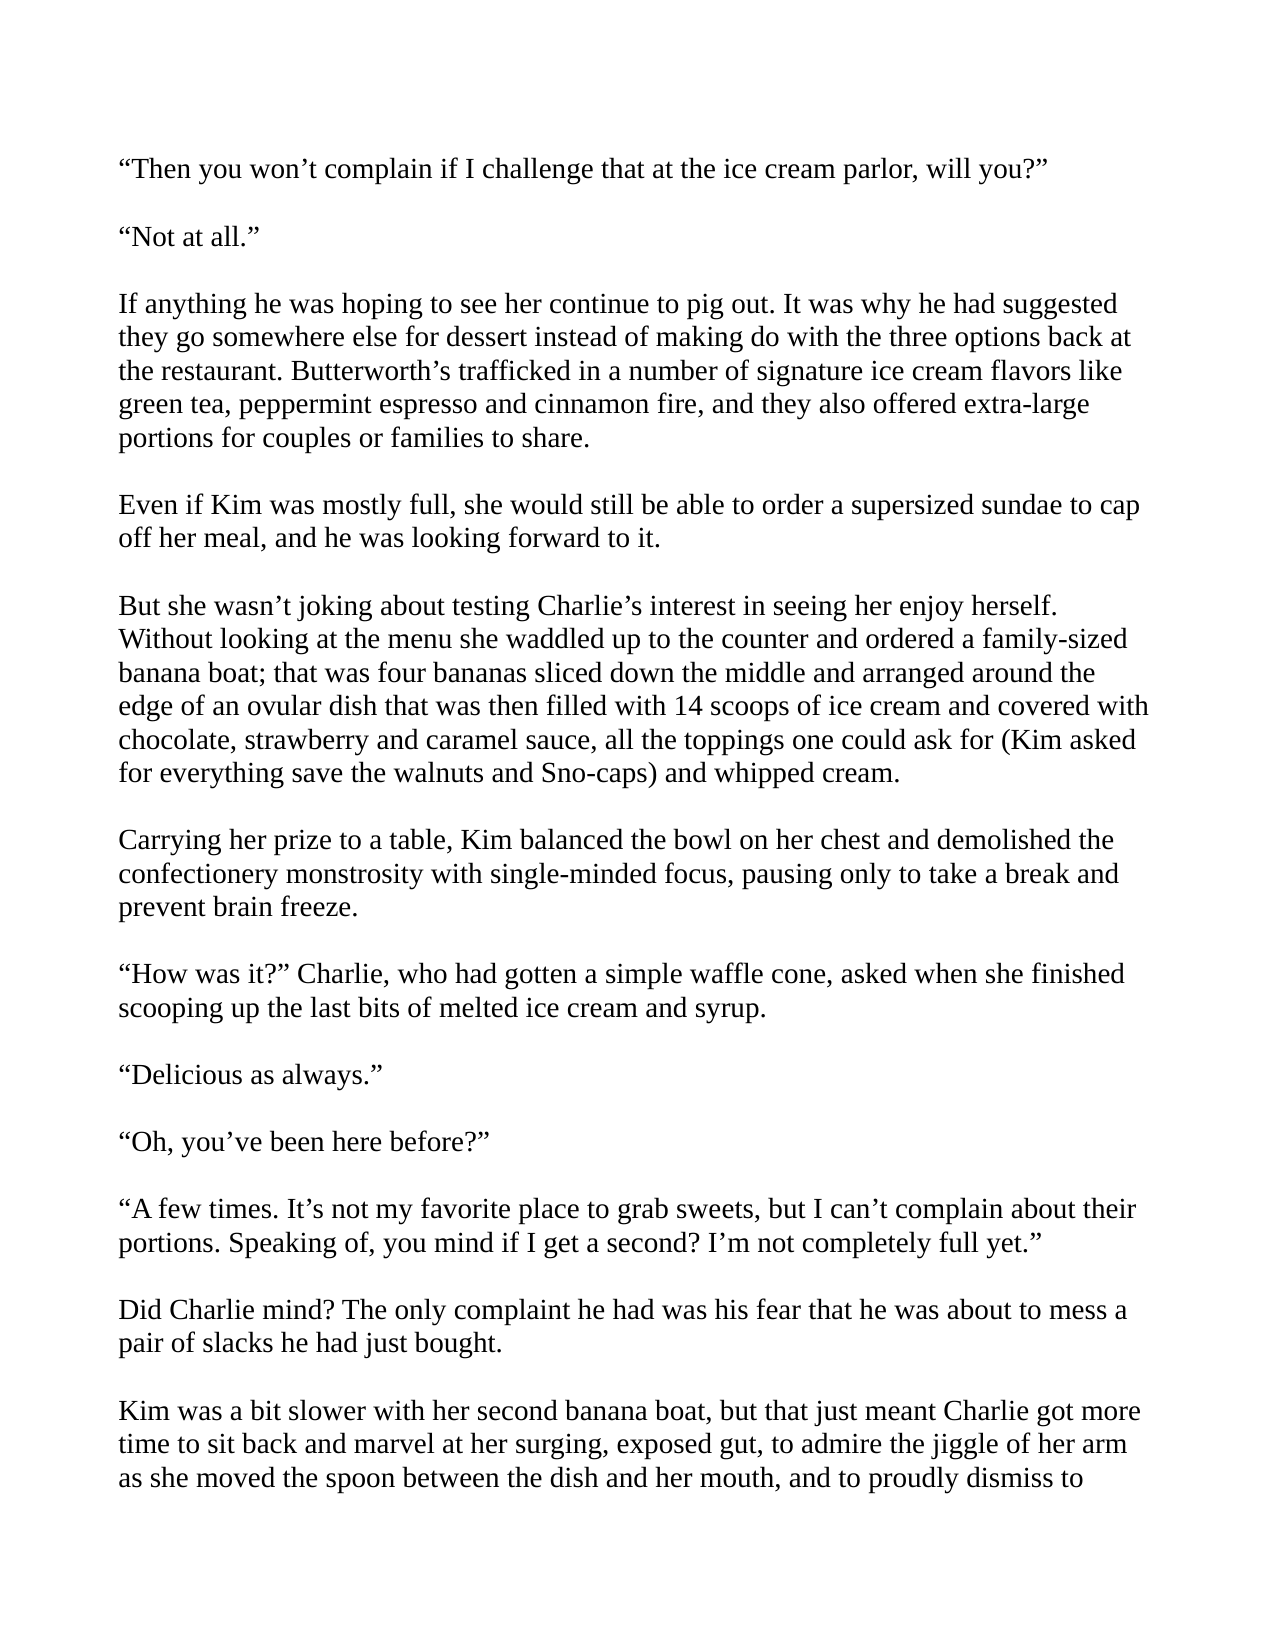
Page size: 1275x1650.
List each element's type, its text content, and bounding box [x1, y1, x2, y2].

text “Delicious as always.” [118, 1057, 1157, 1091]
text “Oh, you’ve been here before?” [118, 1124, 1157, 1158]
text Kim was a bit slower with her second banana boat, but that just meant Charlie got more time to sit back and marvel at her surging, exposed gut, to admire the jiggle of her arm as she moved the spoon between the dish and her mouth, and to proudly dismiss to [118, 1393, 1157, 1493]
text If anything he was hoping to see her continue to pig out. It was why he had suggested they go somewhere else for dessert instead of making do with the three options back at the restaurant. Butterworth’s trafficked in a number of signature ice cream flavors like green tea, peppermint espresso and cinnamon fire, and they also offered extra-large portions for couples or families to share. [118, 286, 1157, 453]
text “How was it?” Charlie, who had gotten a simple waffle cone, asked when she finished scooping up the last bits of melted ice cream and syrup. [118, 957, 1157, 1024]
text “Then you won’t complain if I challenge that at the ice cream parlor, will you?” [118, 152, 1157, 185]
text Even if Kim was mostly full, she would still be able to order a supersized sundae to cap off her meal, and he was looking forward to it. [118, 487, 1157, 554]
text Carrying her prize to a table, Kim balanced the bowl on her chest and demolished the confectionery monstrosity with single-minded focus, pausing only to take a break and prevent brain freeze. [118, 822, 1157, 923]
text “A few times. It’s not my favorite place to grab sweets, but I can’t complain about their portions. Speaking of, you mind if I get a second? I’m not completely full yet.” [118, 1191, 1157, 1258]
text “Not at all.” [118, 219, 1157, 252]
text But she wasn’t joking about testing Charlie’s interest in seeing her enjoy herself. Without looking at the menu she waddled up to the counter and ordered a family-sized banana boat; that was four bananas sliced down the middle and arranged around the edge of an ovular dish that was then filled with 14 scoops of ice cream and covered with chocolate, strawberry and caramel sauce, all the toppings one could ask for (Kim asked for everything save the walnuts and Sno-caps) and whipped cream. [118, 588, 1157, 789]
text Did Charlie mind? The only complaint he had was his fear that he was about to mess a pair of slacks he had just bought. [118, 1292, 1157, 1359]
